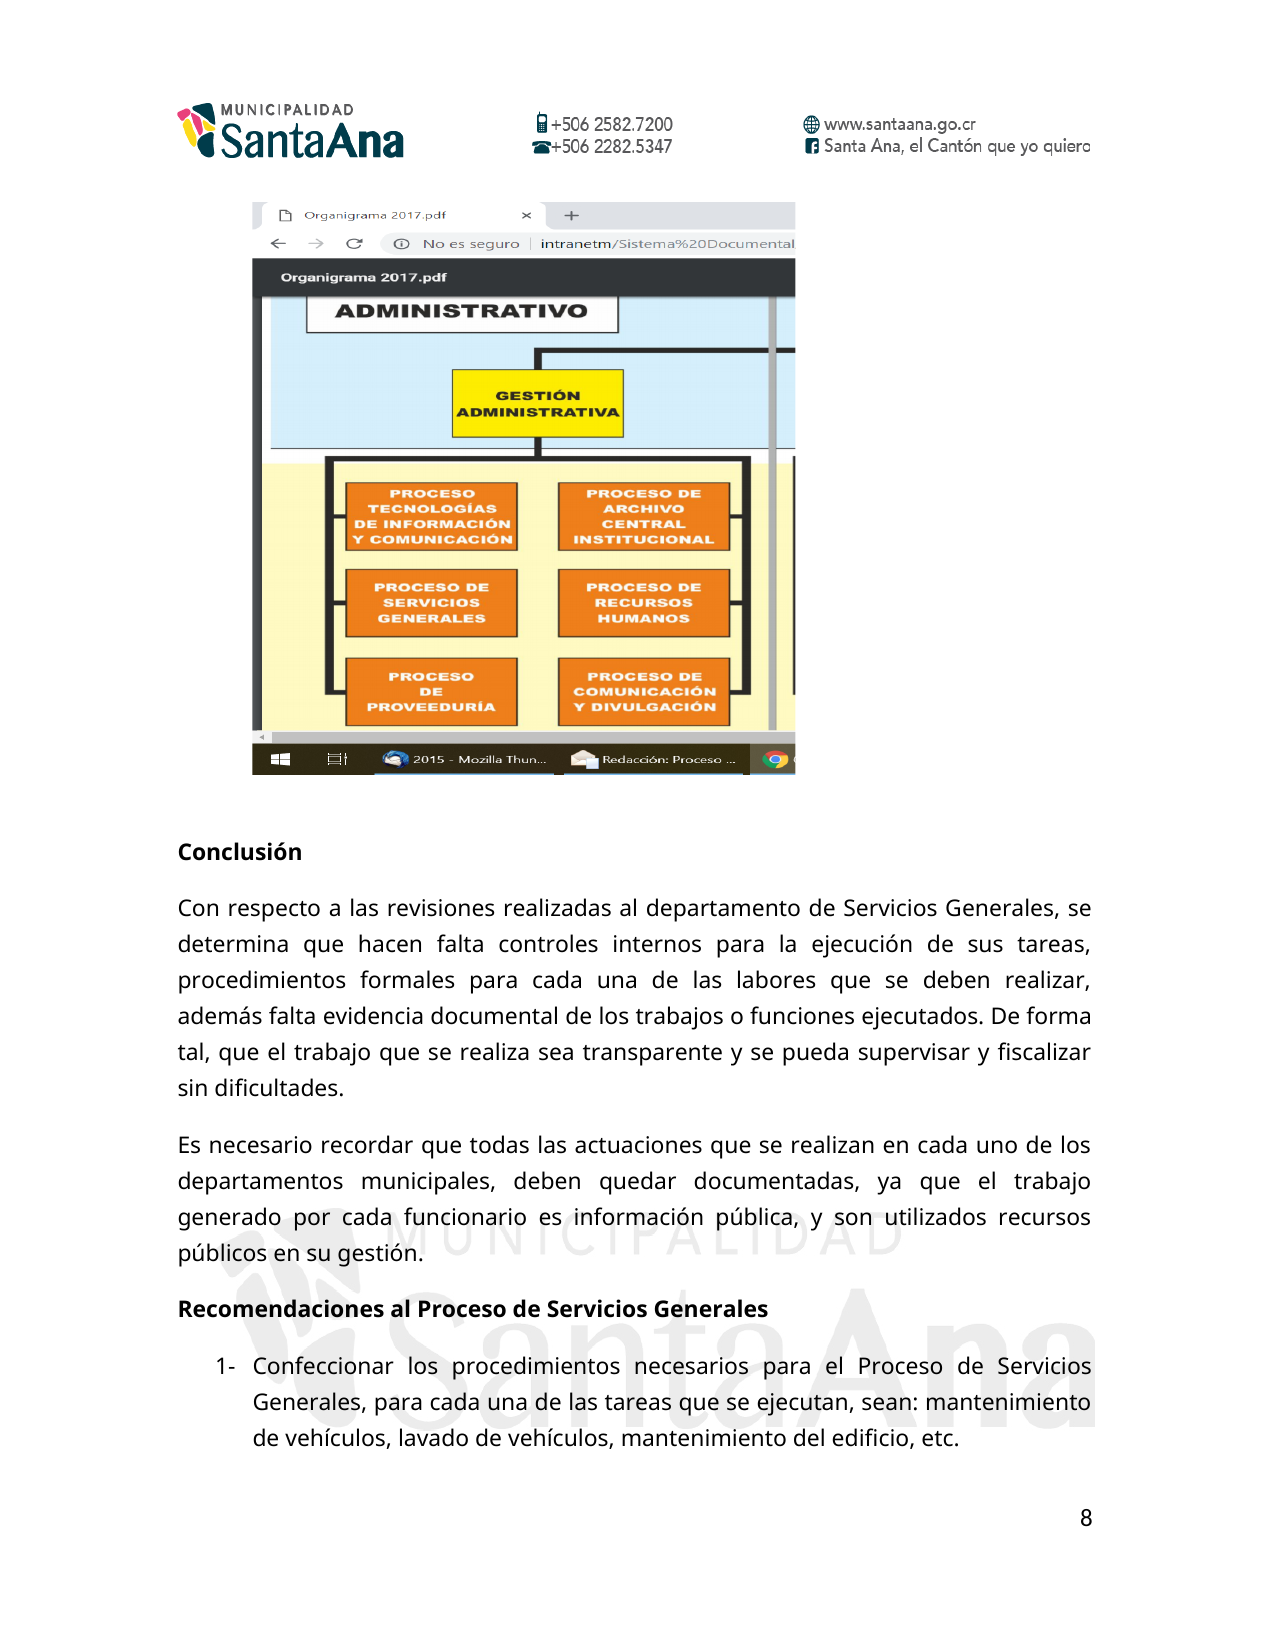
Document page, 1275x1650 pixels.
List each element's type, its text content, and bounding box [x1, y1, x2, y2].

text Con respecto a las revisiones realizadas al departamento de Servicios Generales, se determina que hacen falta controles internos para la ejecución de sus tareas, procedimientos formales para cada una de las labores que se deben realizar, además falta evidencia documental de los trabajos o funciones ejecutados. De forma tal, que el trabajo que se realiza sea transparente y se pueda supervisar y fiscalizar sin dificultades. [177, 892, 1092, 1103]
list Confeccionar los procedimientos necesarios para el Proceso de Servicios Generales, para cada una de las tareas que se ejecutan, sean: mantenimiento de vehículos, lavado de vehículos, mantenimiento del edificio, etc. [215, 1431, 1092, 1453]
text Conclusión [177, 836, 1092, 867]
text Es necesario recordar que todas las actuaciones que se realizan en cada uno de los departamentos municipales, deben quedar documentadas, ya que el trabajo generado por cada funcionario es información pública, y son utilizados recursos públicos en su gestión. [177, 1129, 1092, 1268]
text Recomendaciones al Proceso de Servicios Generales [177, 1293, 214, 1325]
